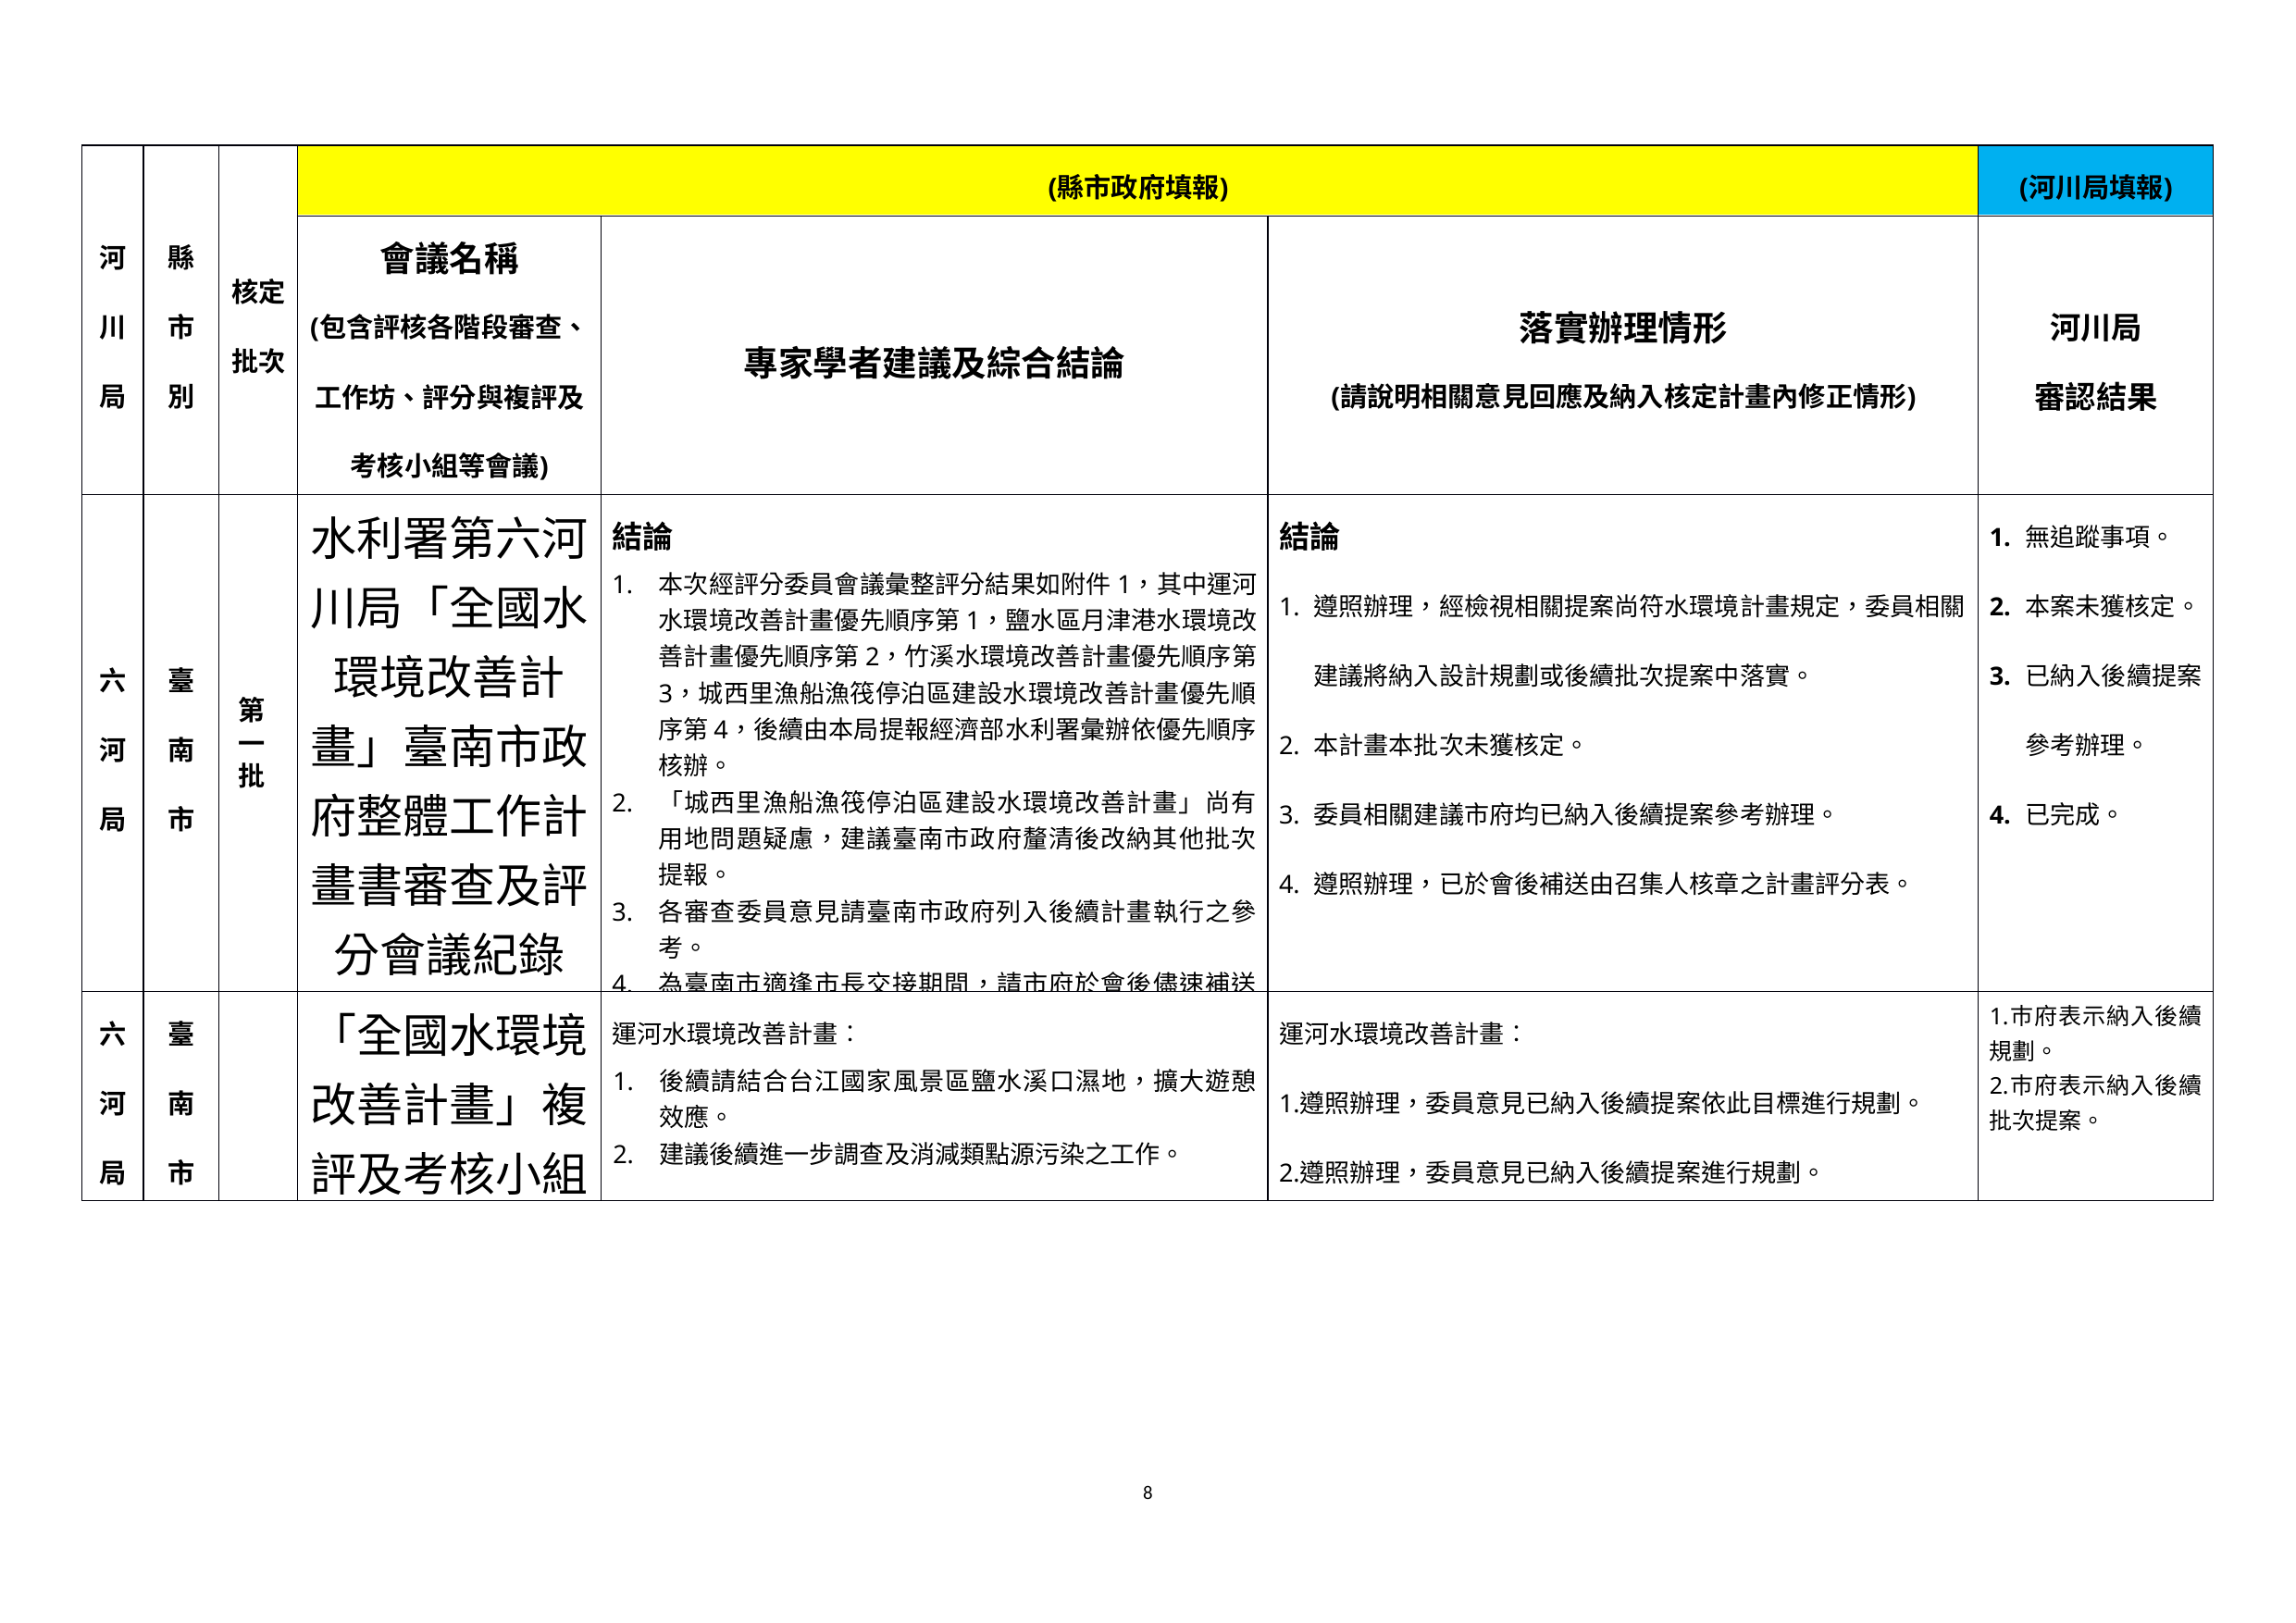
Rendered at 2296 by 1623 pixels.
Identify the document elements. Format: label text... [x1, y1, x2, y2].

table_cell 臺 南 市 [144, 992, 218, 1200]
table_cell 水利署第六河川局「全國水環境改善計畫」臺南市政府整體工作計畫書審查及評分會議紀錄 (106.09.13) [298, 495, 601, 991]
table_cell 運河水環境改善計畫︰ 1.遵照辦理，委員意見已納入後續提案依此目標進行規劃。 2.遵照辦理，委員意見已納入後續提案進行規劃。 [1269, 992, 1978, 1200]
table_cell 結論 遵照辦理，經檢視相關提案尚符水環境計畫規定，委員相關建議將納入設計規劃或後續批次提案中落實。 本計畫本批次未獲核定。 委員相關建議市府均已納入後續提案參考辦理。 遵照辦理，已於會後補送由召集人核章之計畫評分表。 [1269, 495, 1978, 991]
table_cell 無追蹤事項。 本案未獲核定。 已納入後續提案參考辦理。 已完成。 [1979, 495, 2213, 991]
table_cell 第 一 批 [219, 495, 297, 991]
table_cell 河川局 審認結果 [1979, 217, 2213, 493]
table_cell 結論 本次經評分委員會議彙整評分結果如附件1，其中運河水環境改善計畫優先順序第1，鹽水區月津港水環境改善計畫優先順序第2，竹溪水環境改善計畫優先順序第3，城西里漁船漁筏停泊區建設水環境改善計畫優先順序第4，後續由本局提報經濟部水利署彙辦依優先順序核辦。 「城西里漁船漁筏停泊區建設水環境改善計畫」尚有用地問題疑慮，建議臺南市政府釐清後改納其他批次提報。 各審查委員意見請臺南市政府列入後續計畫執行之參考。 為臺南市適逢市長交接期間，請市府於會後儘速補送召集人核章之計畫評分表，併原召集人未核章之計畫評分表，俾供本局提送複評及考核小組評定。 [602, 495, 1267, 991]
table_cell 第 一 批 [219, 992, 297, 1200]
table_cell 「全國水環境改善計畫」複評及考核小組評定作業會議 (106.09.30) [298, 992, 601, 1200]
table_cell 會議名稱 (包含評核各階段審查、工作坊、評分與複評及考核小組等會議) [298, 217, 601, 493]
table_cell 1.巿府表示納入後續規劃。 2.巿府表示納入後續批次提案。 [1979, 992, 2213, 1200]
table_header 核定批次 [219, 146, 297, 493]
table_cell 專家學者建議及綜合結論 [602, 217, 1267, 493]
table_header 縣市別 [144, 146, 218, 493]
table_cell 運河水環境改善計畫︰ 後續請結合台江國家風景區鹽水溪口濕地，擴大遊憩效應。 建議後續進一步調查及消減類點源污染之工作。 [602, 992, 1267, 1200]
table_cell 六 河 局 [82, 495, 143, 991]
table_cell 六 河 局 [82, 992, 143, 1200]
table_header (河川局填報) [1979, 146, 2213, 215]
table_header 河川局 [82, 146, 143, 493]
table_cell 落實辦理情形 (請說明相關意見回應及納入核定計畫內修正情形) [1269, 217, 1978, 493]
table_header (縣市政府填報) [298, 146, 1978, 215]
table_cell 臺 南 市 [144, 495, 218, 991]
